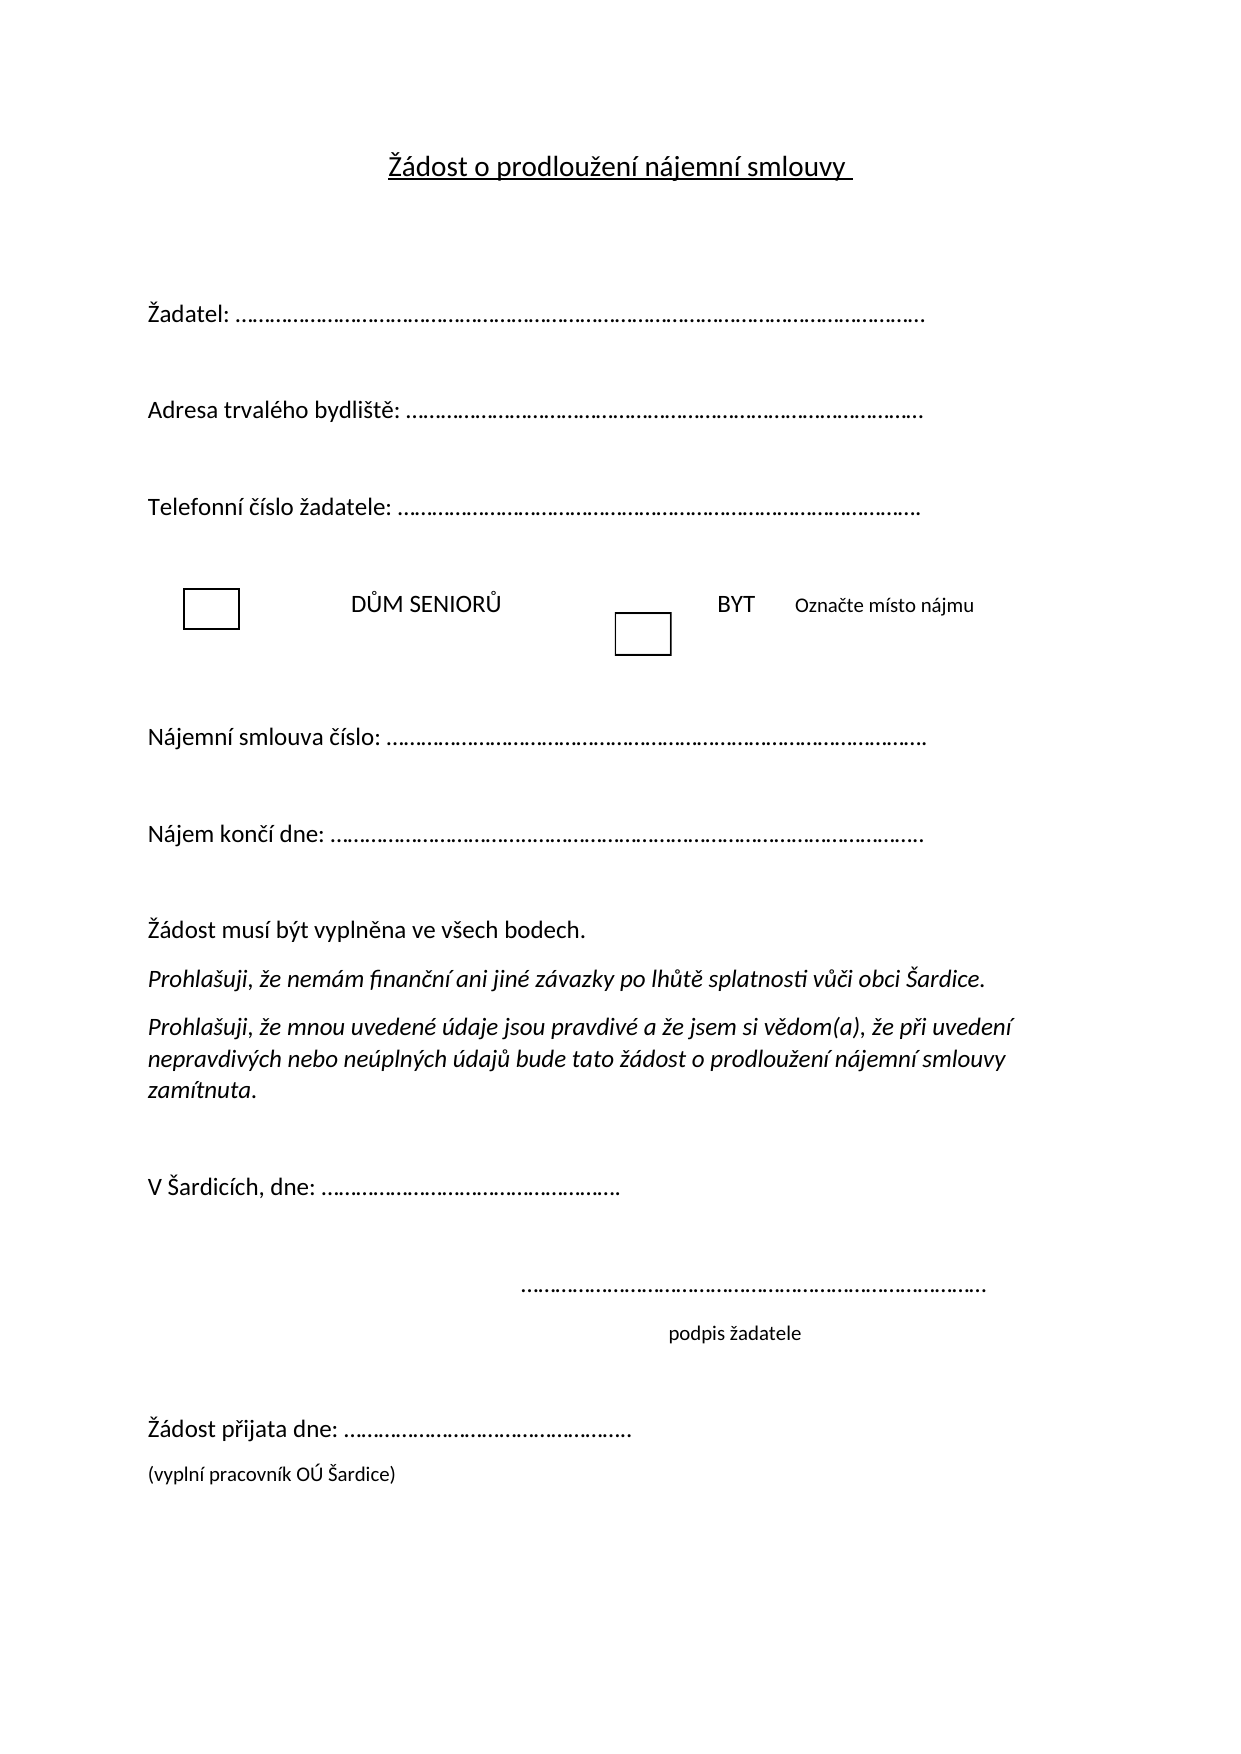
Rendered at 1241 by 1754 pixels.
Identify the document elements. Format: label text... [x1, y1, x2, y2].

text Telefonní číslo žadatele: ………………………………………………………………………………. [148, 491, 1093, 522]
text (vyplní pracovník OÚ Šardice) [148, 1461, 1093, 1487]
text Žadatel: ………………………………………………………………………………………………………… [148, 298, 1093, 328]
text Nájem končí dne: ……………………………..………………………………………………………….. [148, 818, 1093, 848]
text ……………………………………………………………………… [148, 1268, 1093, 1298]
text Žádost o prodloužení nájemní smlouvy [148, 148, 1093, 183]
text Prohlašuji, že mnou uvedené údaje jsou pravdivé a že jsem si vědom(a), že při uvedení nepravdivých nebo neúplných údajů bude tato žádost o prodloužení nájemní smlouvy zamítnuta. [148, 1011, 1093, 1105]
text podpis žadatele [148, 1316, 1093, 1347]
text Žádost přijata dne: ………………………………………….. [148, 1413, 1093, 1443]
text Prohlašuji, že nemám finanční ani jiné závazky po lhůtě splatnosti vůči obci Šardice. [148, 963, 1093, 993]
list DŮM SENIORŮ BYT Označte místo nájmu [223, 588, 1093, 655]
text V Šardicích, dne: ……………………………………………. [148, 1171, 1093, 1202]
text Žádost musí být vyplněna ve všech bodech. [148, 915, 1093, 945]
text Nájemní smlouva číslo: …………………………………………………………………………………. [148, 721, 1093, 752]
text Adresa trvalého bydliště: ……………………………………………………………………………… [148, 394, 1093, 425]
